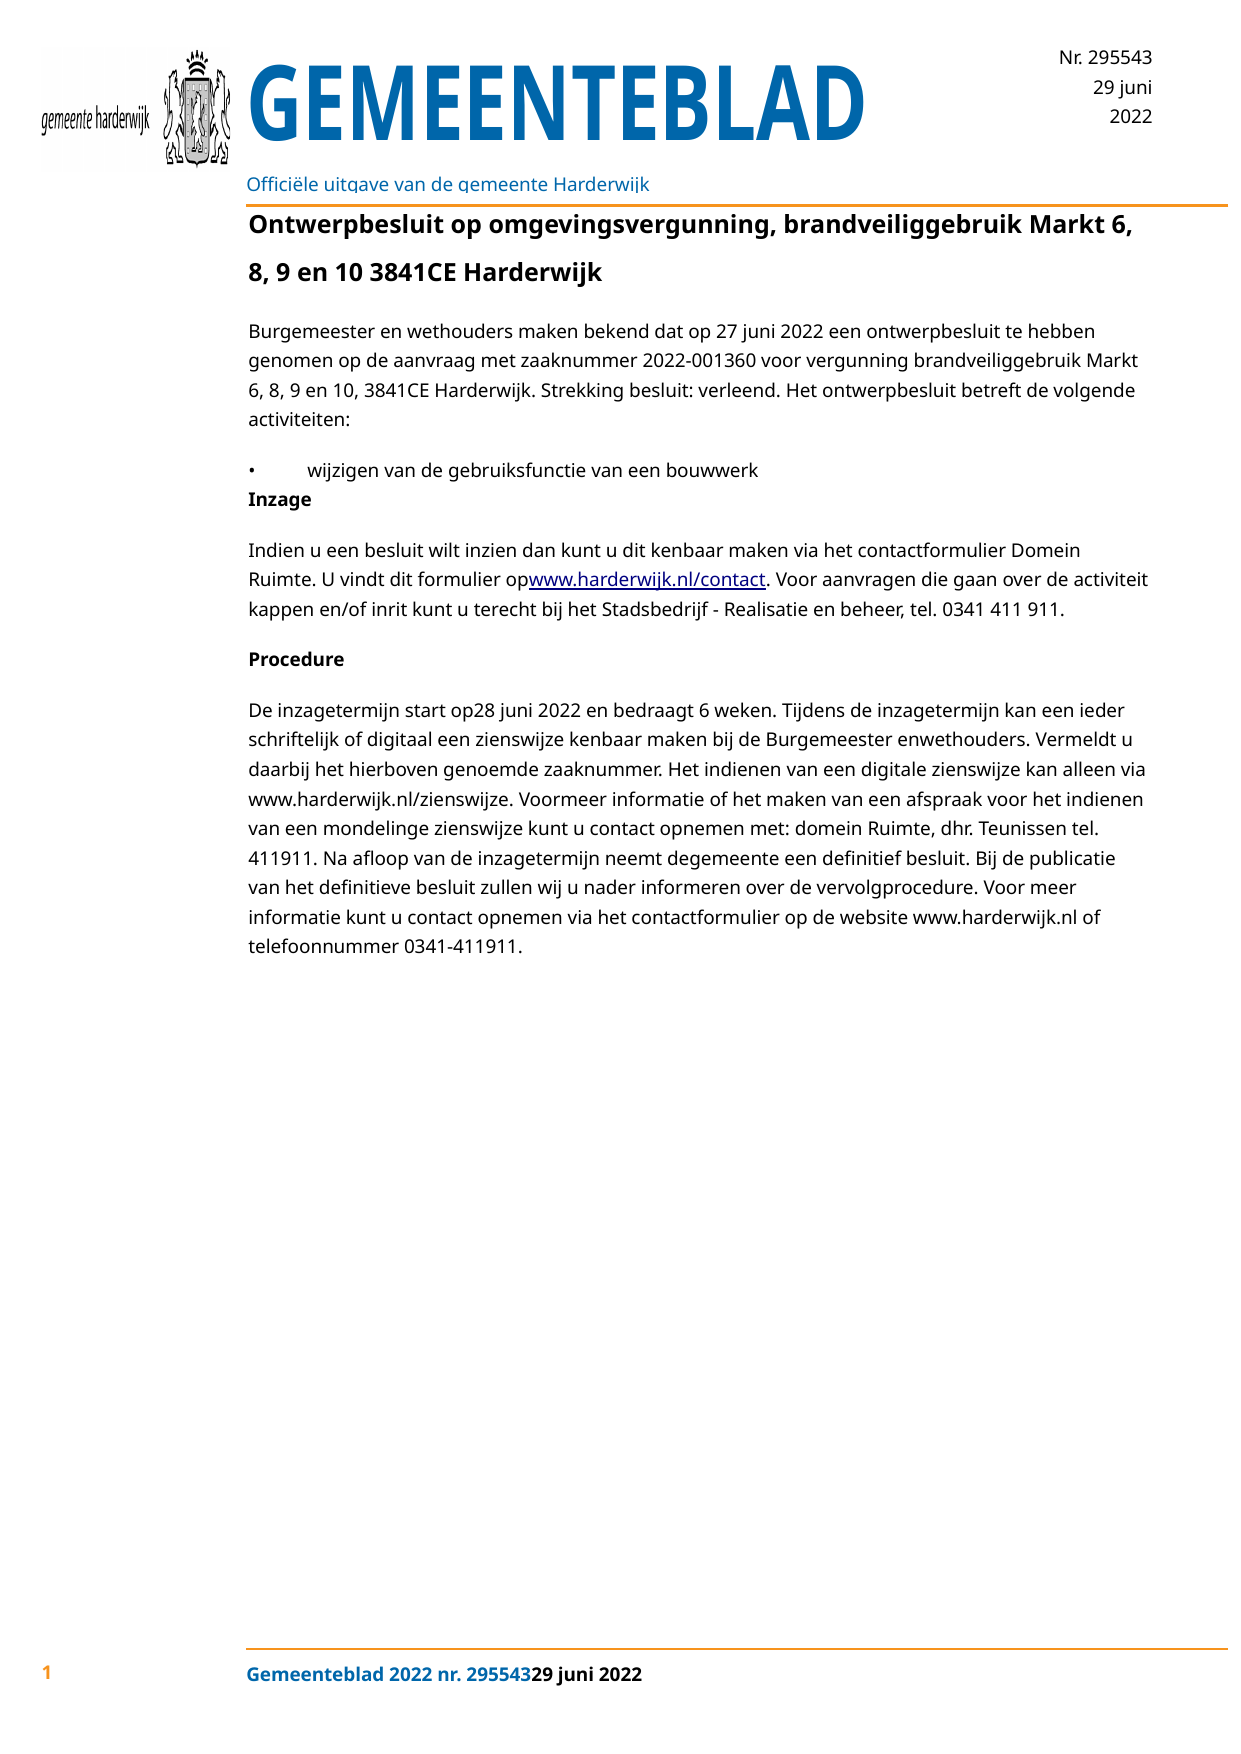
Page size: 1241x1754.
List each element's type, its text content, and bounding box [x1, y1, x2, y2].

text Ontwerpbesluit op omgevingsvergunning, brandveiliggebruik Markt 6, 8, 9 en 10 3841CE Harderwijk [248, 207, 1152, 288]
text Procedure [248, 647, 1152, 672]
text Inzage [248, 487, 1152, 512]
text Indien u een besluit wilt inzien dan kunt u dit kenbaar maken via het contactformulier Domein Ruimte. U vindt dit formulier opwww.harderwijk.nl/contact. Voor aanvragen die gaan over de activiteit kappen en/of inrit kunt u terecht bij het Stadsbedrijf - Realisatie en beheer, tel. 0341 411 911. [248, 537, 1152, 622]
picture [41, 47, 231, 172]
text Burgemeester en wethouders maken bekend dat op 27 juni 2022 een ontwerpbesluit te hebben genomen op de aanvraag met zaaknummer 2022-001360 voor vergunning brandveiliggebruik Markt 6, 8, 9 en 10, 3841CE Harderwijk. Strekking besluit: verleend. Het ontwerpbesluit betreft de volgende activiteiten: [248, 318, 1152, 432]
list wijzigen van de gebruiksfunctie van een bouwwerk [248, 457, 1152, 483]
text De inzagetermijn start op28 juni 2022 en bedraagt 6 weken. Tijdens de inzagetermijn kan een ieder schriftelijk of digitaal een zienswijze kenbaar maken bij de Burgemeester enwethouders. Vermeldt u daarbij het hierboven genoemde zaaknummer. Het indienen van een digitale zienswijze kan alleen via www.harderwijk.nl/zienswijze. Voormeer informatie of het maken van een afspraak voor het indienen van een mondelinge zienswijze kunt u contact opnemen met: domein Ruimte, dhr. Teunissen tel. 411911. Na afloop van de inzagetermijn neemt degemeente een definitief besluit. Bij de publicatie van het definitieve besluit zullen wij u nader informeren over de vervolgprocedure. Voor meer informatie kunt u contact opnemen via het contactformulier op de website www.harderwijk.nl of telefoonnummer 0341-411911. [248, 697, 1152, 959]
